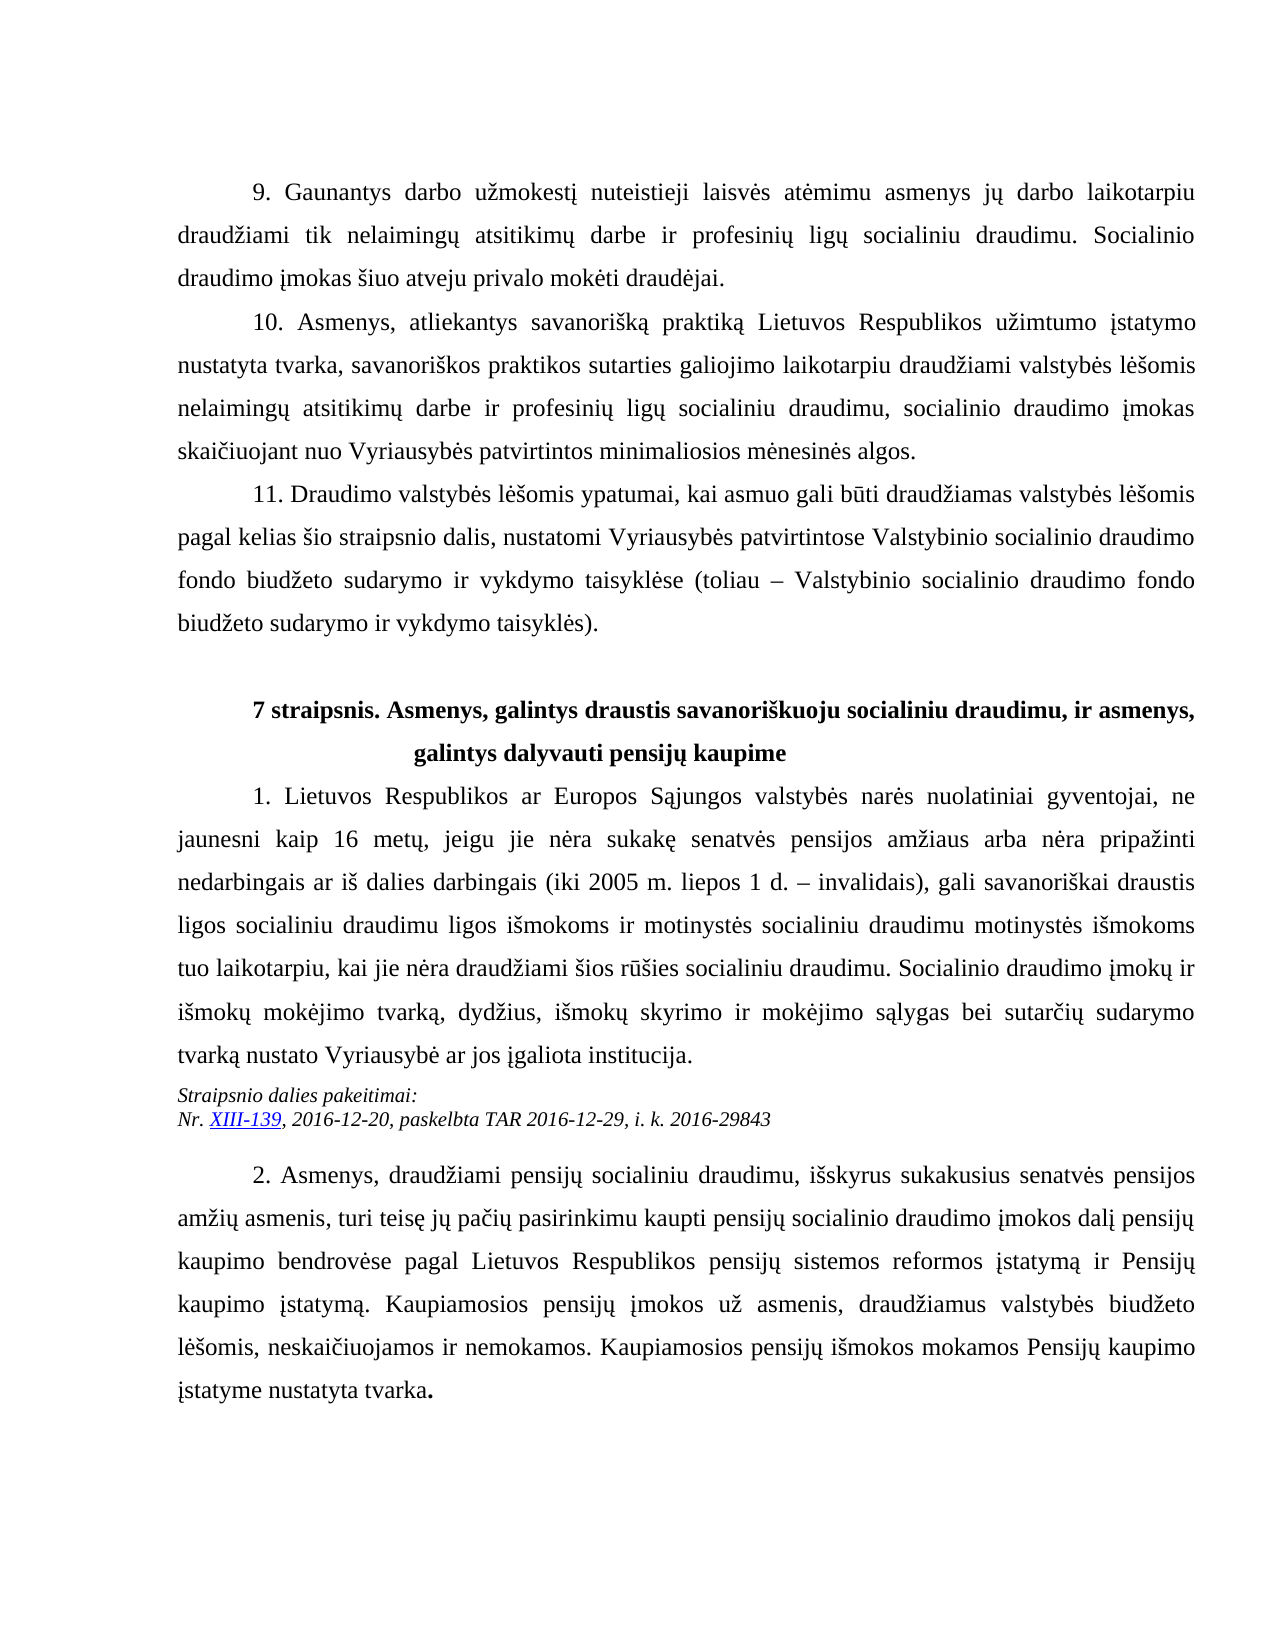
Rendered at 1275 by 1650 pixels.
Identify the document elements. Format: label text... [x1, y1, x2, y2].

text 7 straipsnis. Asmenys, galintys draustis savanoriškuoju socialiniu draudimu, ir asmenys, galintys dalyvauti pensijų kaupime [252, 695, 1196, 767]
text Nr. XIII-139, 2016-12-20, paskelbta TAR 2016-12-29, i. k. 2016-29843 [177, 1107, 1196, 1131]
text 1. Lietuvos Respublikos ar Europos Sąjungos valstybės narės nuolatiniai gyventojai, ne jaunesni kaip 16 metų, jeigu jie nėra sukakę senatvės pensijos amžiaus arba nėra pripažinti nedarbingais ar iš dalies darbingais (iki 2005 m. liepos 1 d. – invalidais), gali savanoriškai draustis ligos socialiniu draudimu ligos išmokoms ir motinystės socialiniu draudimu motinystės išmokoms tuo laikotarpiu, kai jie nėra draudžiami šios rūšies socialiniu draudimu. Socialinio draudimo įmokų ir išmokų mokėjimo tvarką, dydžius, išmokų skyrimo ir mokėjimo sąlygas bei sutarčių sudarymo tvarką nustato Vyriausybė ar jos įgaliota institucija. [177, 781, 1196, 1068]
text 2. Asmenys, draudžiami pensijų socialiniu draudimu, išskyrus sukakusius senatvės pensijos amžių asmenis, turi teisę jų pačių pasirinkimu kaupti pensijų socialinio draudimo įmokos dalį pensijų kaupimo bendrovėse pagal Lietuvos Respublikos pensijų sistemos reformos įstatymą ir Pensijų kaupimo įstatymą. Kaupiamosios pensijų įmokos už asmenis, draudžiamus valstybės biudžeto lėšomis, neskaičiuojamos ir nemokamos. Kaupiamosios pensijų išmokos mokamos Pensijų kaupimo įstatyme nustatyta tvarka. [177, 1160, 1196, 1404]
text 9. Gaunantys darbo užmokestį nuteistieji laisvės atėmimu asmenys jų darbo laikotarpiu draudžiami tik nelaimingų atsitikimų darbe ir profesinių ligų socialiniu draudimu. Socialinio draudimo įmokas šiuo atveju privalo mokėti draudėjai. [177, 177, 1196, 292]
text 11. Draudimo valstybės lėšomis ypatumai, kai asmuo gali būti draudžiamas valstybės lėšomis pagal kelias šio straipsnio dalis, nustatomi Vyriausybės patvirtintose Valstybinio socialinio draudimo fondo biudžeto sudarymo ir vykdymo taisyklėse (toliau – Valstybinio socialinio draudimo fondo biudžeto sudarymo ir vykdymo taisyklės). [177, 479, 1196, 637]
text Straipsnio dalies pakeitimai: [177, 1083, 1196, 1107]
text 10. Asmenys, atliekantys savanorišką praktiką Lietuvos Respublikos užimtumo įstatymo nustatyta tvarka, savanoriškos praktikos sutarties galiojimo laikotarpiu draudžiami valstybės lėšomis nelaimingų atsitikimų darbe ir profesinių ligų socialiniu draudimu, socialinio draudimo įmokas skaičiuojant nuo Vyriausybės patvirtintos minimaliosios mėnesinės algos. [177, 307, 1196, 465]
